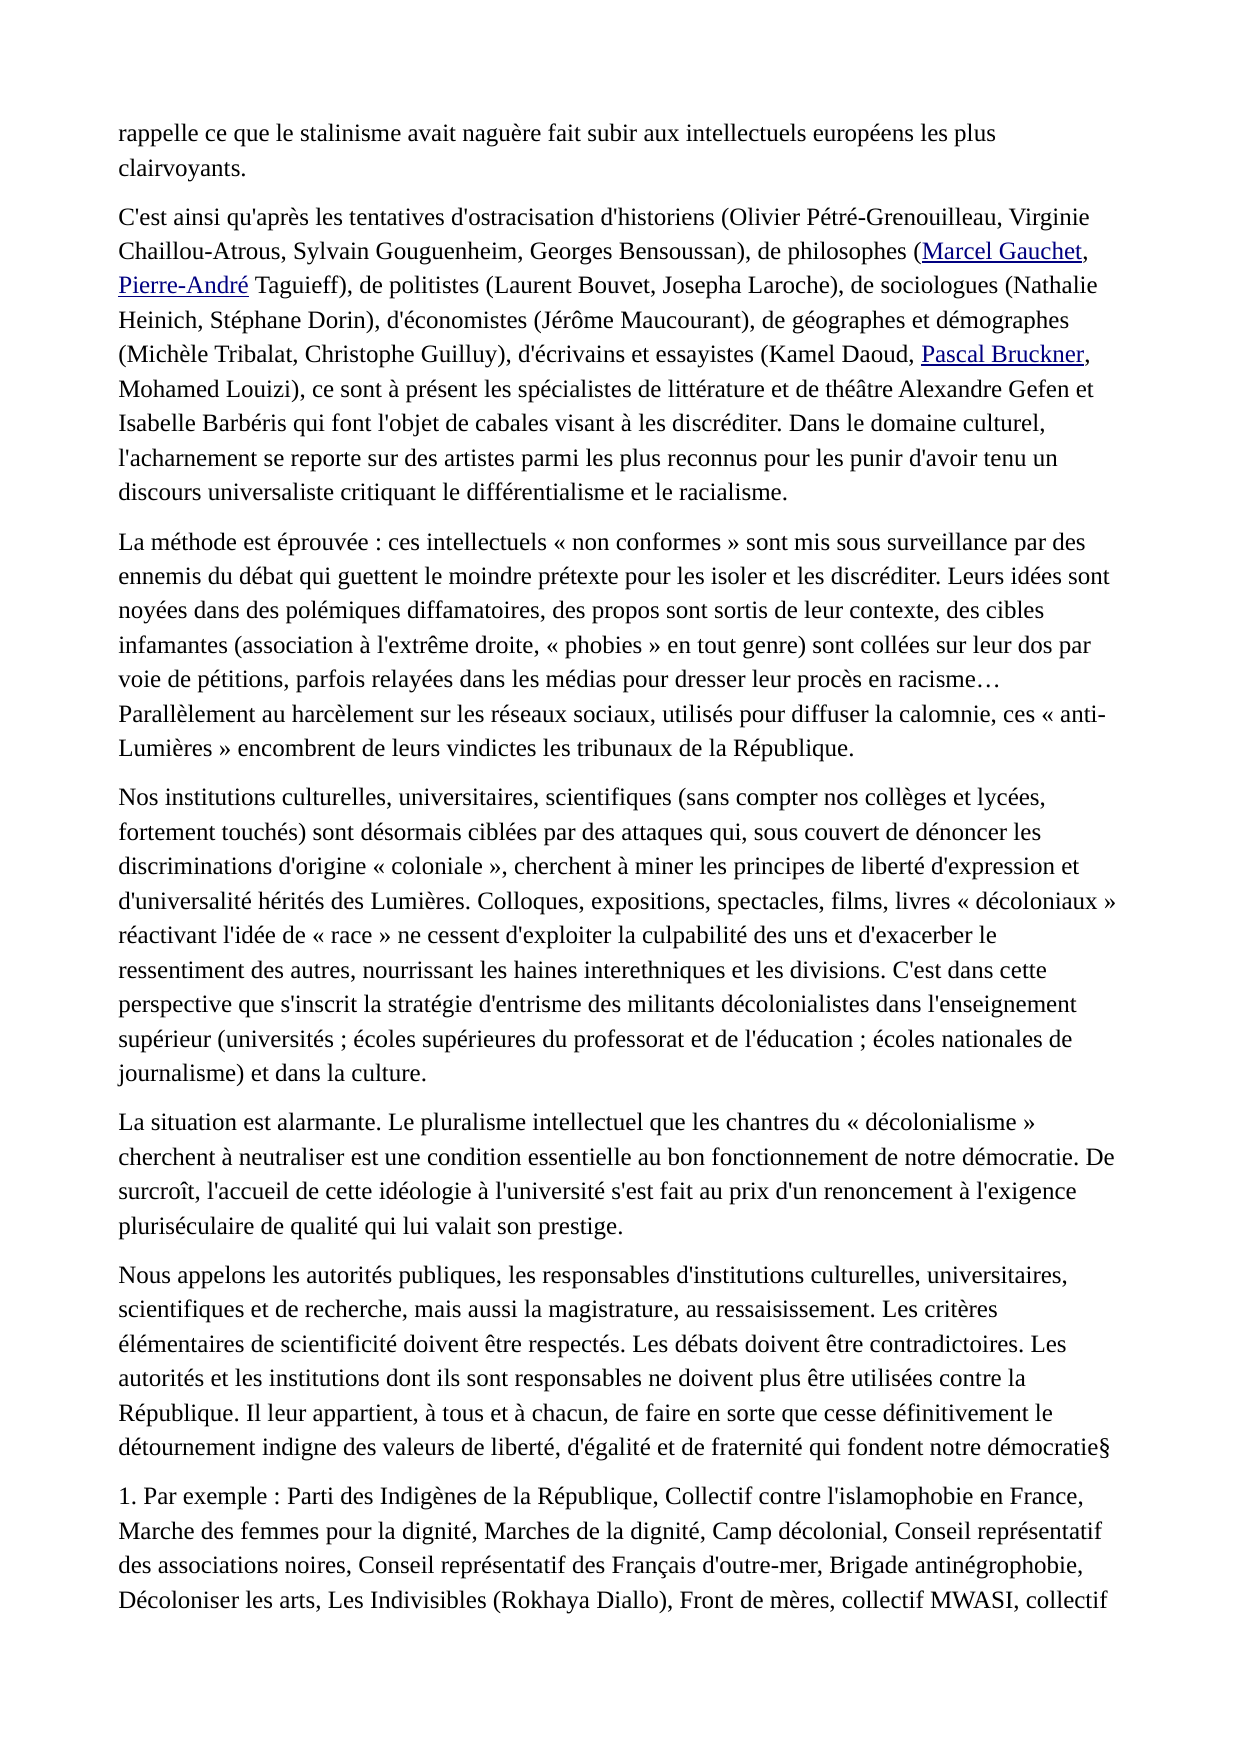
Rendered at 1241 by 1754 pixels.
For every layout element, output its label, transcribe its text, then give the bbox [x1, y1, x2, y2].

text Nos institutions culturelles, universitaires, scientifiques (sans compter nos collèges et lycées, fortement touchés) sont désormais ciblées par des attaques qui, sous couvert de dénoncer les discriminations d'origine « coloniale », cherchent à miner les principes de liberté d'expression et d'universalité hérités des Lumières. Colloques, expositions, spectacles, films, livres « décoloniaux » réactivant l'idée de « race » ne cessent d'exploiter la culpabilité des uns et d'exacerber le ressentiment des autres, nourrissant les haines interethniques et les divisions. C'est dans cette perspective que s'inscrit la stratégie d'entrisme des militants décolonialistes dans l'enseignement supérieur (universités ; écoles supérieures du professorat et de l'éducation ; écoles nationales de journalisme) et dans la culture. [118, 782, 1122, 1087]
text Nous appelons les autorités publiques, les responsables d'institutions culturelles, universitaires, scientifiques et de recherche, mais aussi la magistrature, au ressaisissement. Les critères élémentaires de scientificité doivent être respectés. Les débats doivent être contradictoires. Les autorités et les institutions dont ils sont responsables ne doivent plus être utilisées contre la République. Il leur appartient, à tous et à chacun, de faire en sorte que cesse définitivement le détournement indigne des valeurs de liberté, d'égalité et de fraternité qui fondent notre démocratie§ [118, 1260, 1122, 1461]
text La situation est alarmante. Le pluralisme intellectuel que les chantres du « décolonialisme » cherchent à neutraliser est une condition essentielle au bon fonctionnement de notre démocratie. De surcroît, l'accueil de cette idéologie à l'université s'est fait au prix d'un renoncement à l'exigence pluriséculaire de qualité qui lui valait son prestige. [118, 1107, 1122, 1239]
text La méthode est éprouvée : ces intellectuels « non conformes » sont mis sous surveillance par des ennemis du débat qui guettent le moindre prétexte pour les isoler et les discréditer. Leurs idées sont noyées dans des polémiques diffamatoires, des propos sont sortis de leur contexte, des cibles infamantes (association à l'extrême droite, « phobies » en tout genre) sont collées sur leur dos par voie de pétitions, parfois relayées dans les médias pour dresser leur procès en racisme… Parallèlement au harcèlement sur les réseaux sociaux, utilisés pour diffuser la calomnie, ces « anti-Lumières » encombrent de leurs vindictes les tribunaux de la République. [118, 527, 1122, 762]
text 1. Par exemple : Parti des Indigènes de la République, Collectif contre l'islamophobie en France, Marche des femmes pour la dignité, Marches de la dignité, Camp décolonial, Conseil représentatif des associations noires, Conseil représentatif des Français d'outre-mer, Brigade antinégrophobie, Décoloniser les arts, Les Indivisibles (Rokhaya Diallo), Front de mères, collectif MWASI, collectif [118, 1481, 1122, 1613]
text C'est ainsi qu'après les tentatives d'ostracisation d'historiens (Olivier Pétré-Grenouilleau, Virginie Chaillou-Atrous, Sylvain Gouguenheim, Georges Bensoussan), de philosophes (Marcel Gauchet, Pierre-André Taguieff), de politistes (Laurent Bouvet, Josepha Laroche), de sociologues (Nathalie Heinich, Stéphane Dorin), d'économistes (Jérôme Maucourant), de géographes et démographes (Michèle Tribalat, Christophe Guilluy), d'écrivains et essayistes (Kamel Daoud, Pascal Bruckner, Mohamed Louizi), ce sont à présent les spécialistes de littérature et de théâtre Alexandre Gefen et Isabelle Barbéris qui font l'objet de cabales visant à les discréditer. Dans le domaine culturel, l'acharnement se reporte sur des artistes parmi les plus reconnus pour les punir d'avoir tenu un discours universaliste critiquant le différentialisme et le racialisme. [118, 202, 1122, 506]
text rappelle ce que le stalinisme avait naguère fait subir aux intellectuels européens les plus clairvoyants. [118, 118, 1122, 181]
